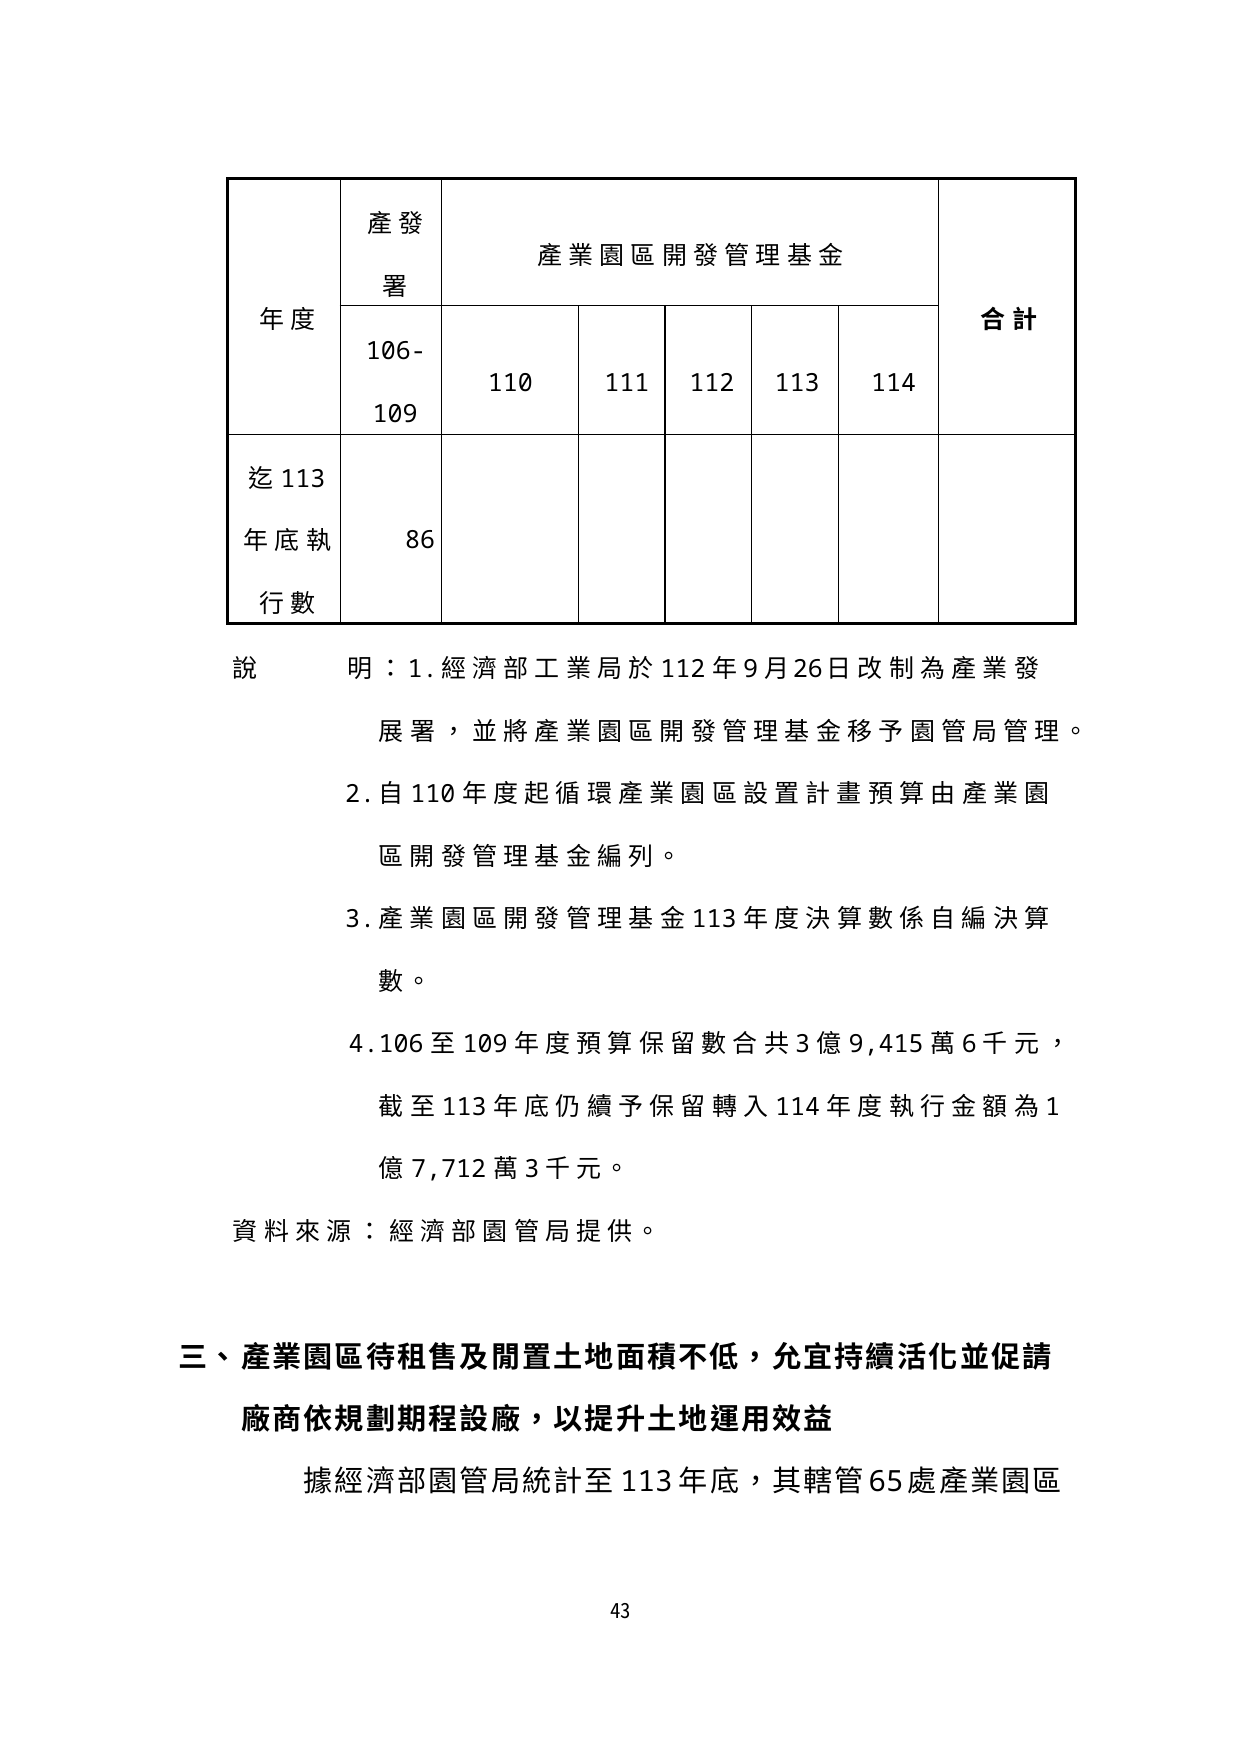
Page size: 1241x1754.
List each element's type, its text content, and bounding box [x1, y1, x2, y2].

table_header 合計 [939, 180, 1074, 433]
table_header 產業園區開發管理基金 [442, 180, 938, 305]
table_cell 112 [666, 306, 751, 433]
table_cell - [839, 435, 938, 622]
table_cell 86 [341, 435, 441, 622]
table_header 產發署 [341, 180, 441, 305]
table_cell - [666, 435, 751, 622]
table_header 年度 [229, 180, 340, 433]
table_cell 113 [752, 306, 838, 433]
table_cell 迄113年底執行數 [229, 435, 340, 622]
text 4.106至109年度預算保留數合共3億9,415萬6千元，截至113年底仍續予保留轉入114年度執行金額為1億7,712萬3千元。 [340, 1000, 1063, 1188]
table_cell 111 [579, 306, 664, 433]
table_cell 114 [839, 306, 938, 433]
table_cell 110 [442, 306, 578, 433]
text 據經濟部園管局統計至113年底，其轄管65處產業園區 [236, 1438, 1063, 1500]
text 2.自110年度起循環產業園區設置計畫預算由產業園區開發管理基金編列。 [340, 750, 1063, 875]
table_cell [939, 435, 1074, 622]
text 資料來源：經濟部園管局提供。 [222, 1188, 1063, 1250]
text 說 明：1.經濟部工業局於112年9月26日改制為產業發展署，並將產業園區開發管理基金移予園管局管理。 [222, 625, 1063, 750]
text 三、產業園區待租售及閒置土地面積不低，允宜持續活化並促請廠商依規劃期程設廠，以提升土地運用效益 [177, 1313, 1063, 1438]
table_cell 106-109 [341, 306, 441, 433]
table_cell - [579, 435, 664, 622]
table_cell - [752, 435, 838, 622]
text 3.產業園區開發管理基金113年度決算數係自編決算數。 [340, 875, 1063, 1000]
table_cell - [442, 435, 578, 622]
